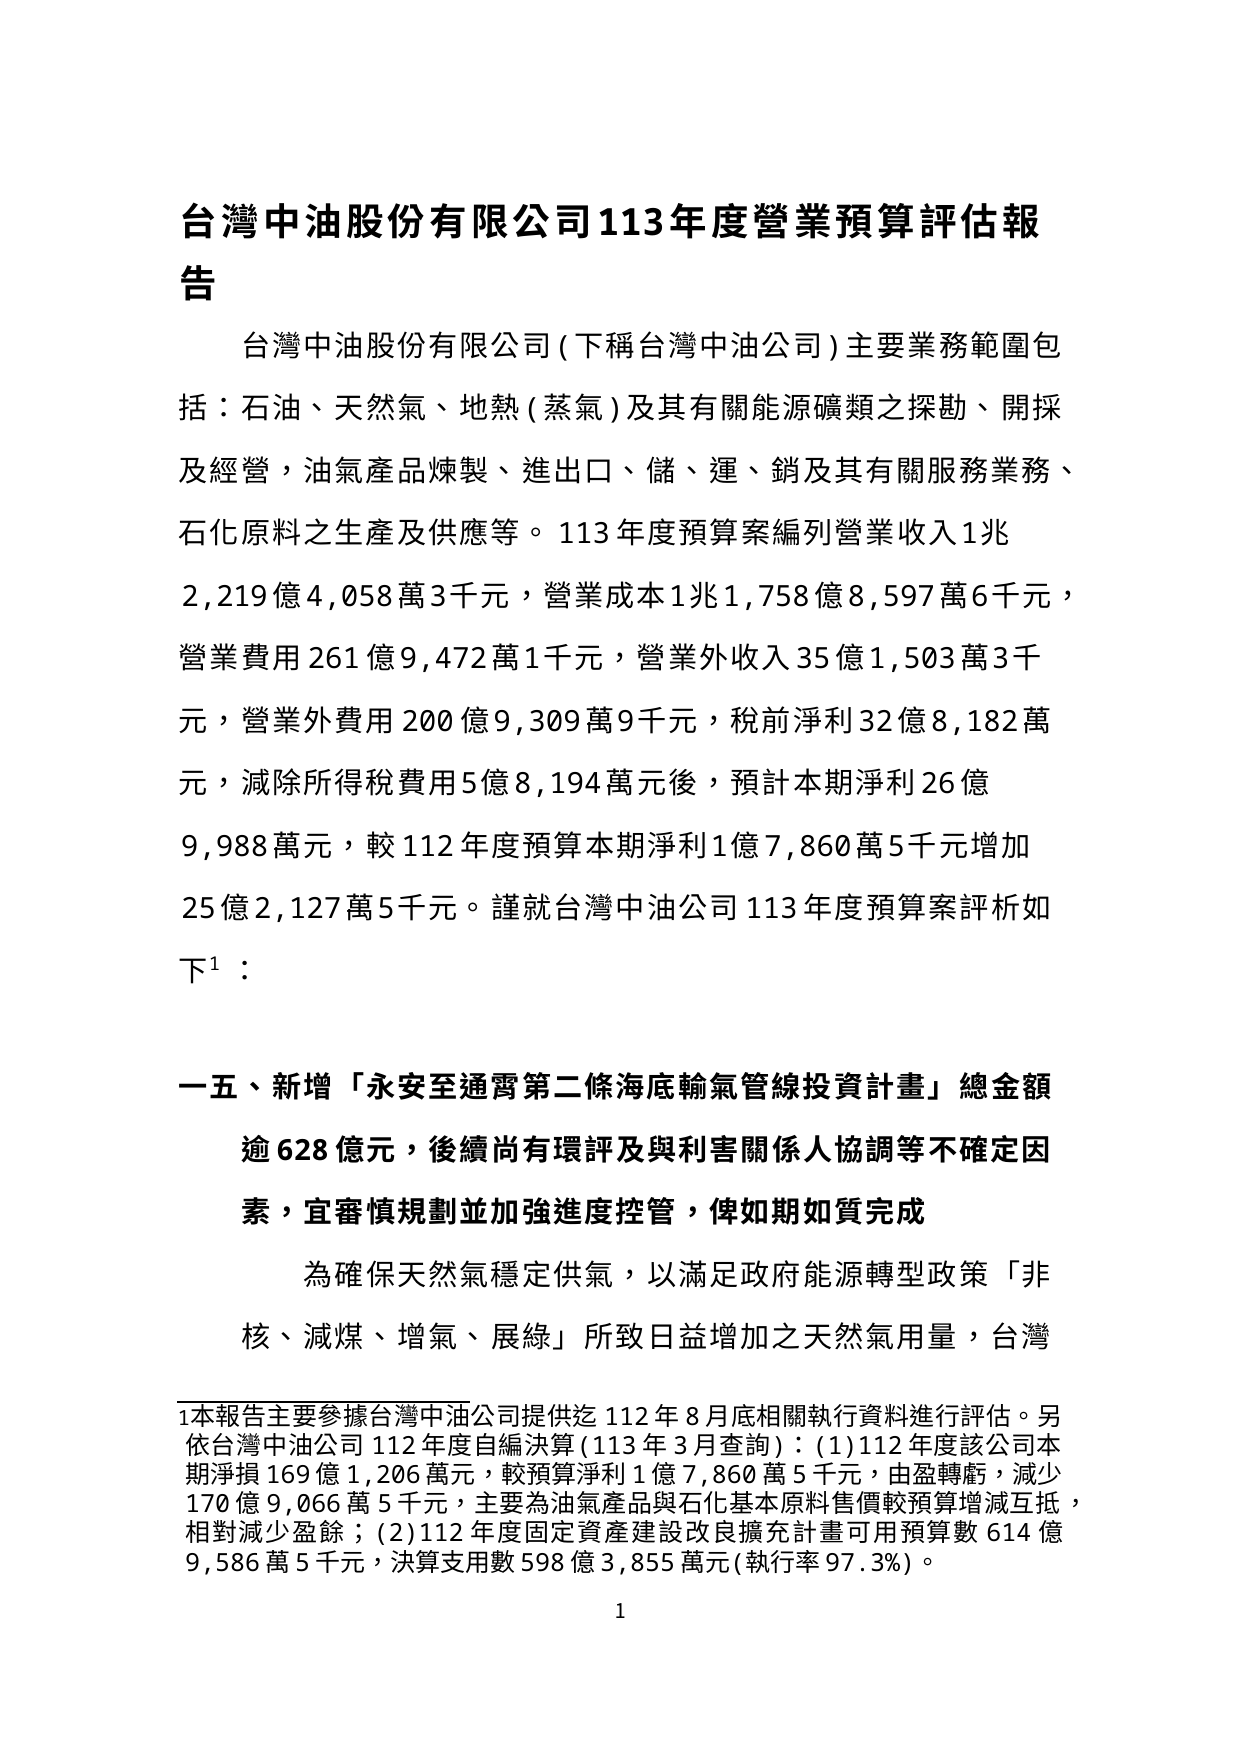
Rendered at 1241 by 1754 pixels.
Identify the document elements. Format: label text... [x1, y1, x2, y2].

text 台灣中油股份有限公司(下稱台灣中油公司)主要業務範圍包括：石油、天然氣、地熱(蒸氣)及其有關能源礦類之探勘、開採及經營，油氣產品煉製、進出口、儲、運、銷及其有關服務業務、石化原料之生產及供應等。113年度預算案編列營業收入1兆2,219億4,058萬3千元，營業成本1兆1,758億8,597萬6千元，營業費用261億9,472萬1千元，營業外收入35億1,503萬3千元，營業外費用200億9,309萬9千元，稅前淨利32億8,182萬元，減除所得稅費用5億8,194萬元後，預計本期淨利26億9,988萬元，較112年度預算本期淨利1億7,860萬5千元增加25億2,127萬5千元。謹就台灣中油公司113年度預算案評析如下： [177, 302, 1063, 990]
text 台灣中油股份有限公司113年度營業預算評估報告 [177, 177, 1063, 302]
text 為確保天然氣穩定供氣，以滿足政府能源轉型政策「非核、減煤、增氣、展綠」所致日益增加之天然氣用量，台灣 [236, 1231, 1063, 1356]
text 本報告主要參據台灣中油公司提供迄112年8月底相關執行資料進行評估。另依台灣中油公司112年度自編決算(113年3月查詢)：(1)112年度該公司本期淨損169億1,206萬元，較預算淨利1億7,860萬5千元，由盈轉虧，減少170億9,066萬5千元，主要為油氣產品與石化基本原料售價較預算增減互抵，相對減少盈餘；(2)112年度固定資產建設改良擴充計畫可用預算數614億9,586萬5千元，決算支用數598億3,855萬元(執行率97.3%)。 [177, 1402, 1063, 1577]
text 一五、新增「永安至通霄第二條海底輸氣管線投資計畫」總金額逾628億元，後續尚有環評及與利害關係人協調等不確定因素，宜審慎規劃並加強進度控管，俾如期如質完成 [177, 1043, 1063, 1231]
